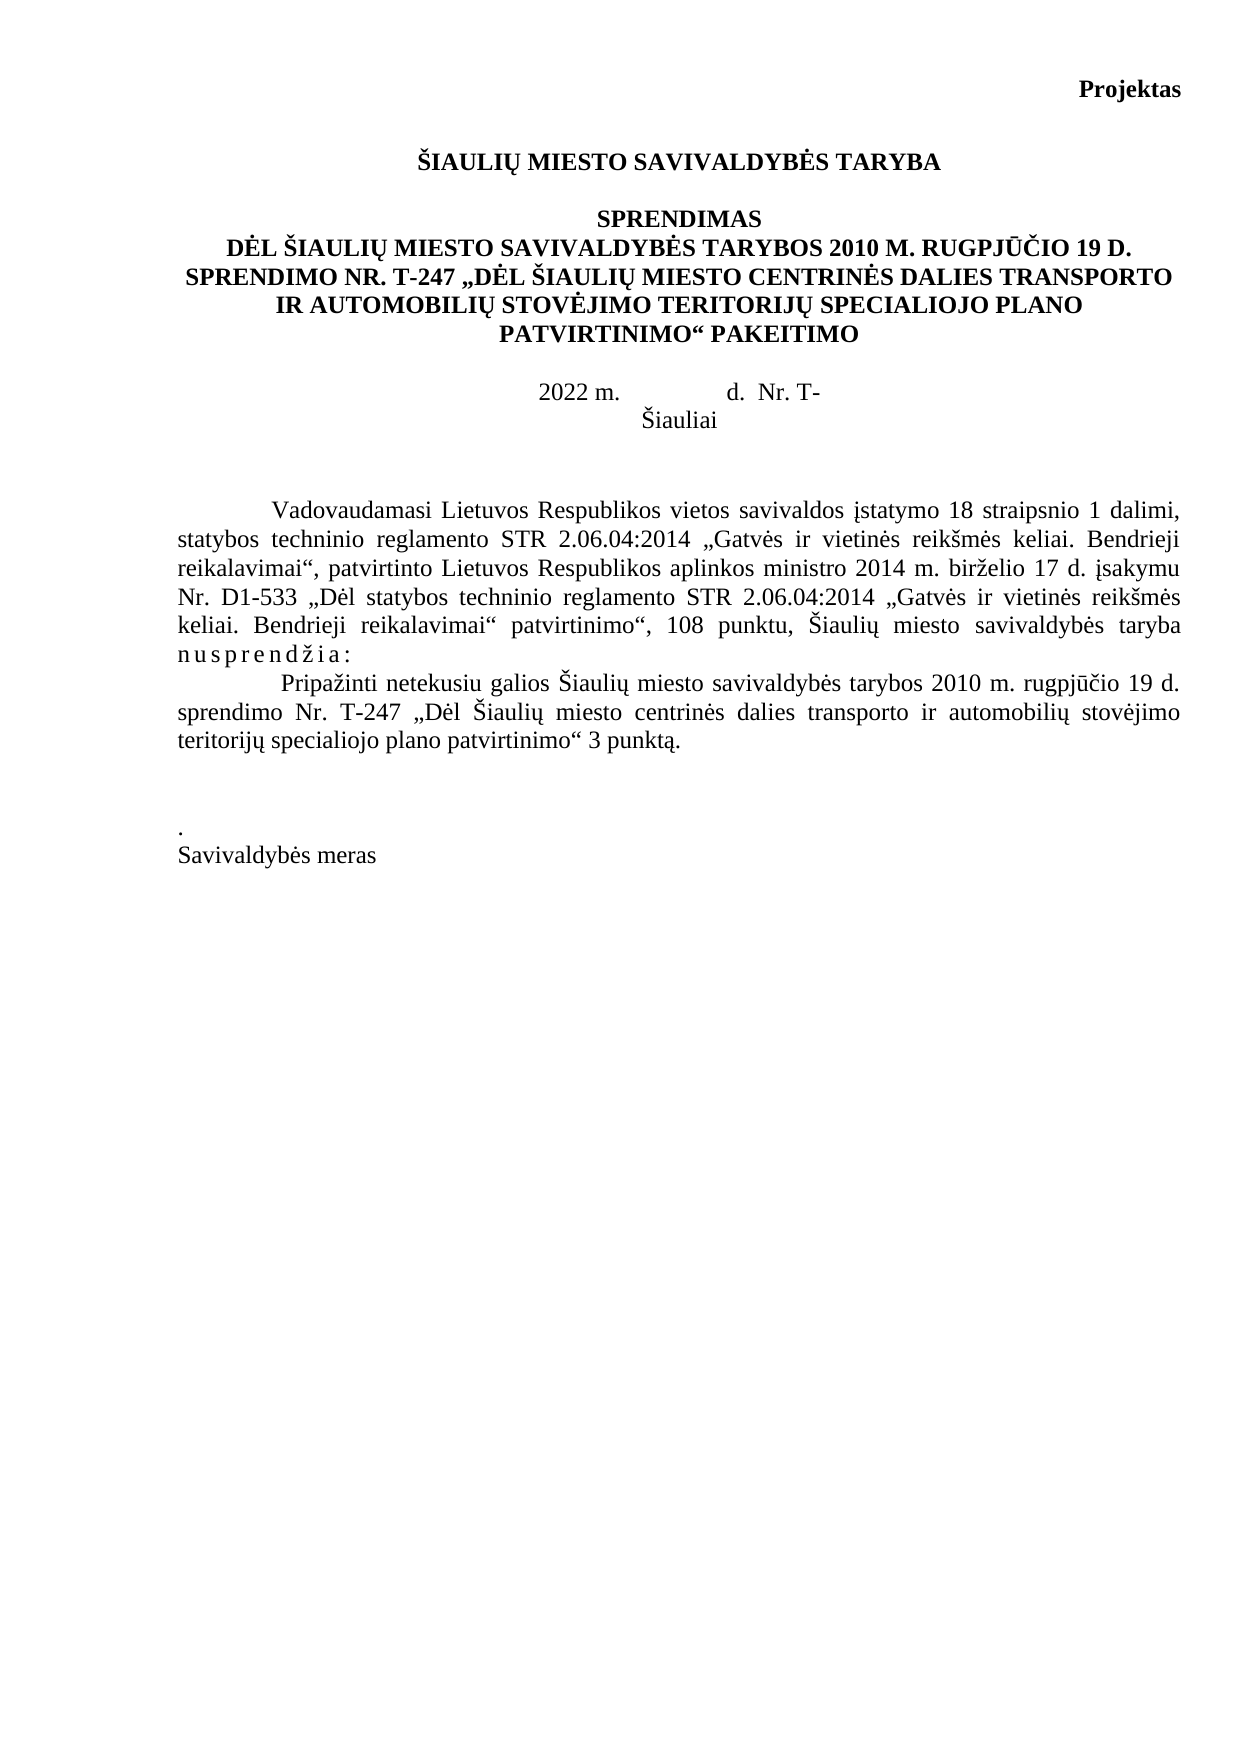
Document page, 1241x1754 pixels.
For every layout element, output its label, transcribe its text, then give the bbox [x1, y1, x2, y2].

text Savivaldybės meras [177, 841, 1181, 869]
text ŠIAULIŲ MIESTO SAVIVALDYBĖS TARYBA [177, 147, 1181, 176]
text Pripažinti netekusiu galios Šiaulių miesto savivaldybės tarybos 2010 m. rugpjūčio 19 d. sprendimo Nr. T-247 „Dėl Šiaulių miesto centrinės dalies transporto ir automobilių stovėjimo teritorijų specialiojo plano patvirtinimo“ 3 punktą. [177, 668, 1181, 754]
text SPRENDIMAS [177, 204, 1181, 233]
text Šiauliai [177, 406, 1181, 434]
text . [177, 812, 1179, 841]
text Vadovaudamasi Lietuvos Respublikos vietos savivaldos įstatymo 18 straipsnio 1 dalimi, statybos techninio reglamento STR 2.06.04:2014 „Gatvės ir vietinės reikšmės keliai. Bendrieji reikalavimai“, patvirtinto Lietuvos Respublikos aplinkos ministro 2014 m. birželio 17 d. įsakymu Nr. D1-533 „Dėl statybos techninio reglamento STR 2.06.04:2014 „Gatvės ir vietinės reikšmės keliai. Bendrieji reikalavimai“ patvirtinimo“, 108 punktu, Šiaulių miesto savivaldybės taryba nusprendžia: [177, 496, 1181, 668]
text 2022 m. d. Nr. T- [177, 377, 1181, 406]
text DĖL ŠIAULIŲ MIESTO SAVIVALDYBĖS TARYBOS 2010 M. RUGPJŪČIO 19 D. SPRENDIMO NR. T-247 „DĖL ŠIAULIŲ MIESTO CENTRINĖS DALIES TRANSPORTO IR AUTOMOBILIŲ STOVĖJIMO TERITORIJŲ SPECIALIOJO PLANO PATVIRTINIMO“ PAKEITIMO [177, 233, 1181, 348]
